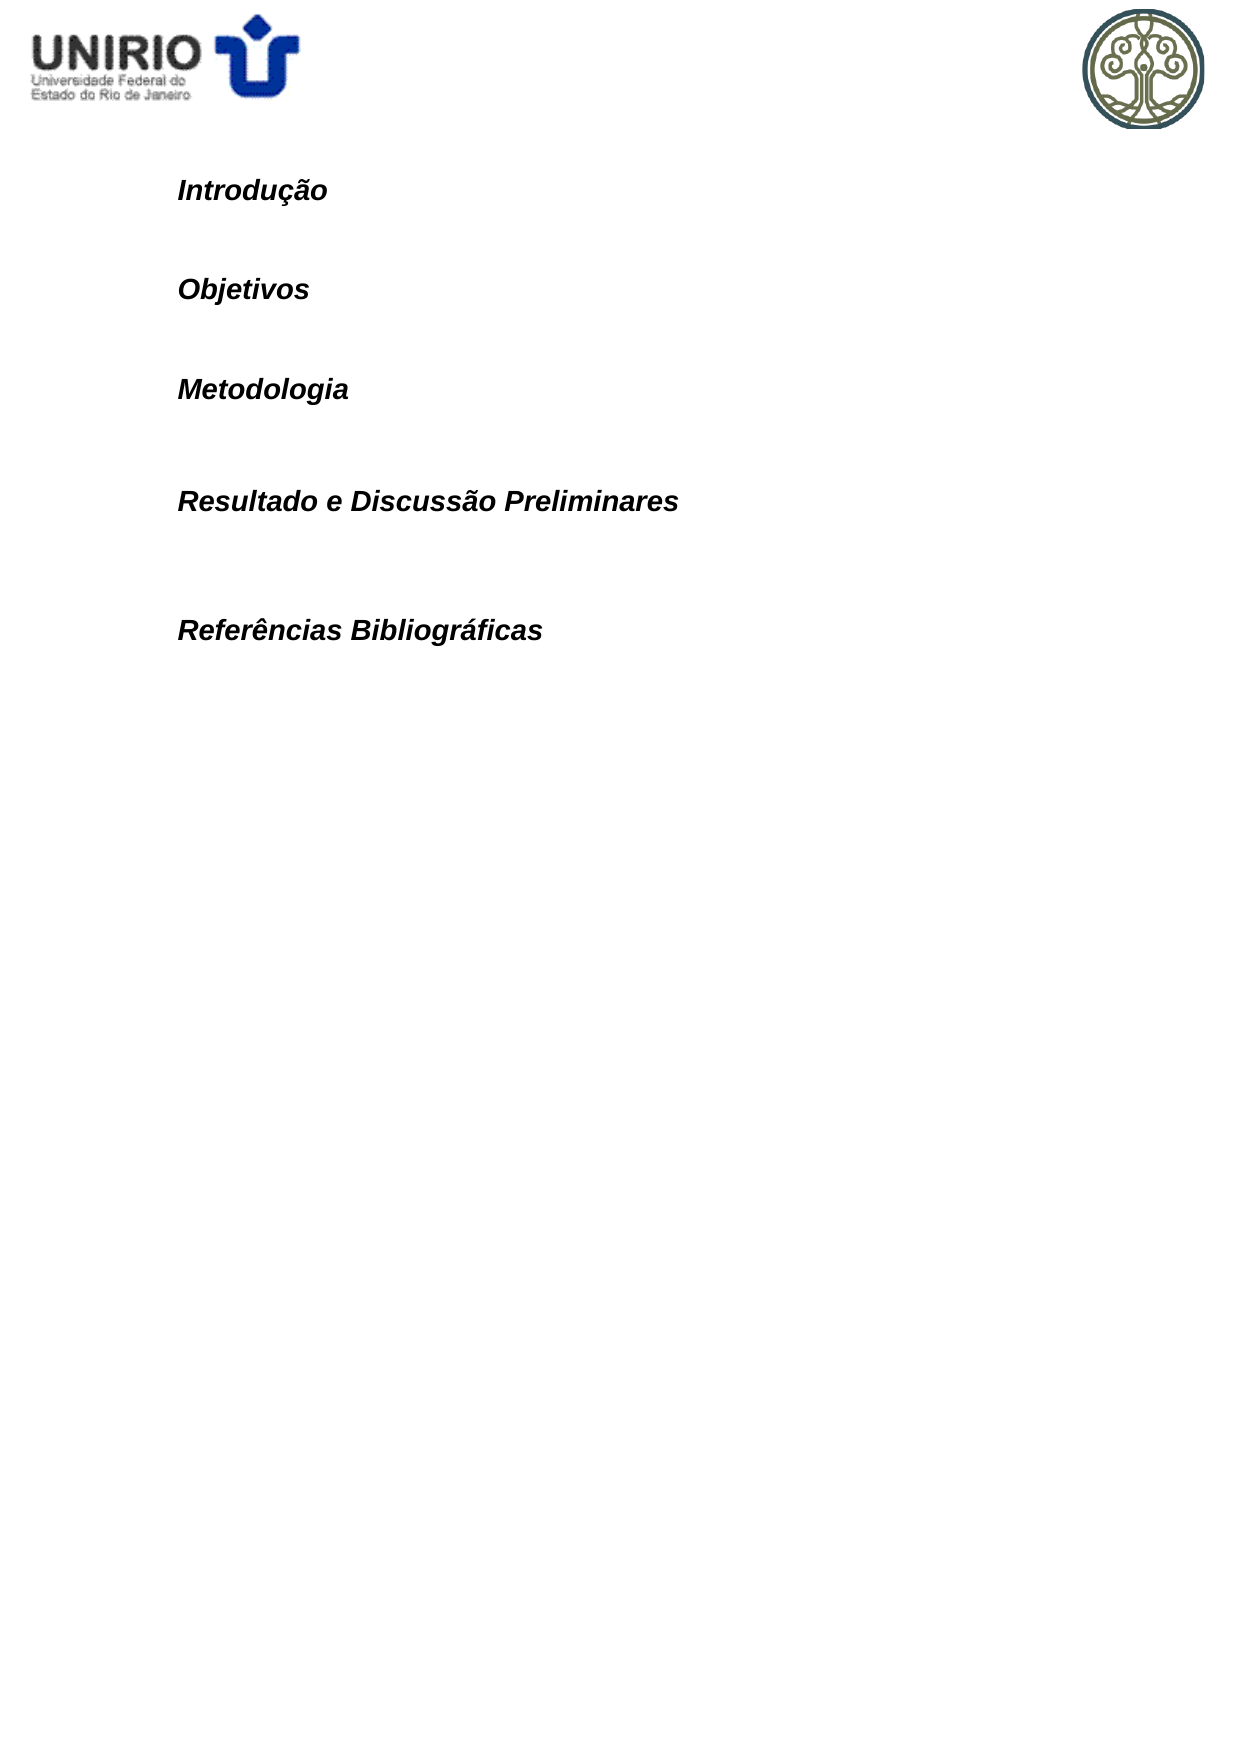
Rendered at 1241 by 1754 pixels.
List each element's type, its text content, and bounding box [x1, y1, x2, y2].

subtitle Resultado e Discussão Preliminares [177, 484, 1063, 518]
subtitle Introdução [177, 173, 1063, 206]
subtitle Referências Bibliográficas [177, 613, 1063, 647]
subtitle Objetivos [177, 272, 1063, 306]
subtitle Metodologia [177, 372, 1063, 406]
